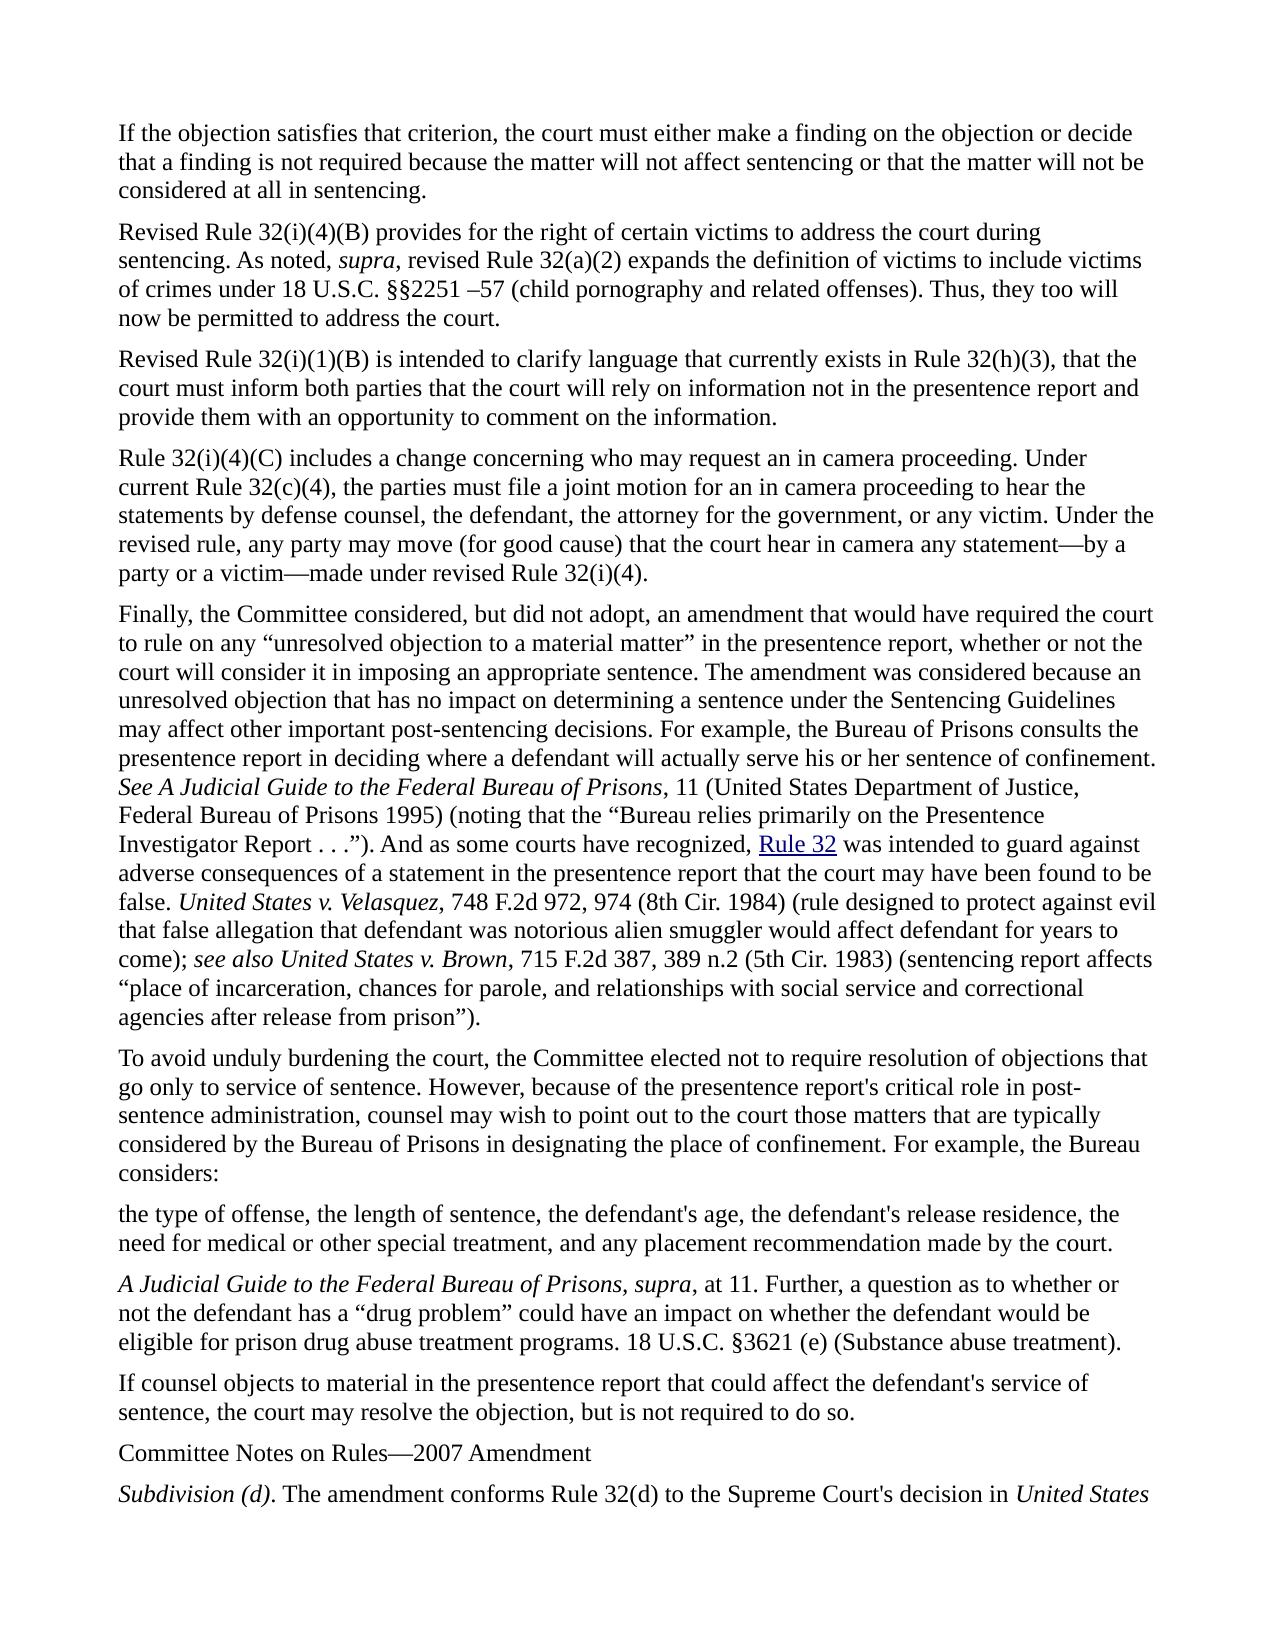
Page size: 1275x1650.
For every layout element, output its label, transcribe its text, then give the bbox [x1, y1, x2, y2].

text Revised Rule 32(i)(4)(B) provides for the right of certain victims to address the court during sentencing. As noted, supra, revised Rule 32(a)(2) expands the definition of victims to include victims of crimes under 18 U.S.C. §§2251 –57 (child pornography and related offenses). Thus, they too will now be permitted to address the court. [118, 217, 1157, 332]
text the type of offense, the length of sentence, the defendant's age, the defendant's release residence, the need for medical or other special treatment, and any placement recommendation made by the court. [118, 1199, 1157, 1257]
text If the objection satisfies that criterion, the court must either make a finding on the objection or decide that a finding is not required because the matter will not affect sentencing or that the matter will not be considered at all in sentencing. [118, 118, 1157, 204]
text Revised Rule 32(i)(1)(B) is intended to clarify language that currently exists in Rule 32(h)(3), that the court must inform both parties that the court will rely on information not in the presentence report and provide them with an opportunity to comment on the information. [118, 344, 1157, 431]
text Rule 32(i)(4)(C) includes a change concerning who may request an in camera proceeding. Under current Rule 32(c)(4), the parties must file a joint motion for an in camera proceeding to hear the statements by defense counsel, the defendant, the attorney for the government, or any victim. Under the revised rule, any party may move (for good cause) that the court hear in camera any statement—by a party or a victim—made under revised Rule 32(i)(4). [118, 443, 1157, 587]
text If counsel objects to material in the presentence report that could affect the defendant's service of sentence, the court may resolve the objection, but is not required to do so. [118, 1368, 1157, 1426]
text To avoid unduly burdening the court, the Committee elected not to require resolution of objections that go only to service of sentence. However, because of the presentence report's critical role in post-sentence administration, counsel may wish to point out to the court those matters that are typically considered by the Bureau of Prisons in designating the place of confinement. For example, the Bureau considers: [118, 1043, 1157, 1187]
text Subdivision (d). The amendment conforms Rule 32(d) to the Supreme Court's decision in United States [118, 1479, 1157, 1508]
text A Judicial Guide to the Federal Bureau of Prisons, supra, at 11. Further, a question as to whether or not the defendant has a “drug problem” could have an impact on whether the defendant would be eligible for prison drug abuse treatment programs. 18 U.S.C. §3621 (e) (Substance abuse treatment). [118, 1269, 1157, 1356]
text Finally, the Committee considered, but did not adopt, an amendment that would have required the court to rule on any “unresolved objection to a material matter” in the presentence report, whether or not the court will consider it in imposing an appropriate sentence. The amendment was considered because an unresolved objection that has no impact on determining a sentence under the Sentencing Guidelines may affect other important post-sentencing decisions. For example, the Bureau of Prisons consults the presentence report in deciding where a defendant will actually serve his or her sentence of confinement. See A Judicial Guide to the Federal Bureau of Prisons, 11 (United States Department of Justice, Federal Bureau of Prisons 1995) (noting that the “Bureau relies primarily on the Presentence Investigator Report . . .”). And as some courts have recognized, Rule 32 was intended to guard against adverse consequences of a statement in the presentence report that the court may have been found to be false. United States v. Velasquez, 748 F.2d 972, 974 (8th Cir. 1984) (rule designed to protect against evil that false allegation that defendant was notorious alien smuggler would affect defendant for years to come); see also United States v. Brown, 715 F.2d 387, 389 n.2 (5th Cir. 1983) (sentencing report affects “place of incarceration, chances for parole, and relationships with social service and correctional agencies after release from prison”). [118, 599, 1157, 1031]
text Committee Notes on Rules—2007 Amendment [118, 1438, 1157, 1467]
